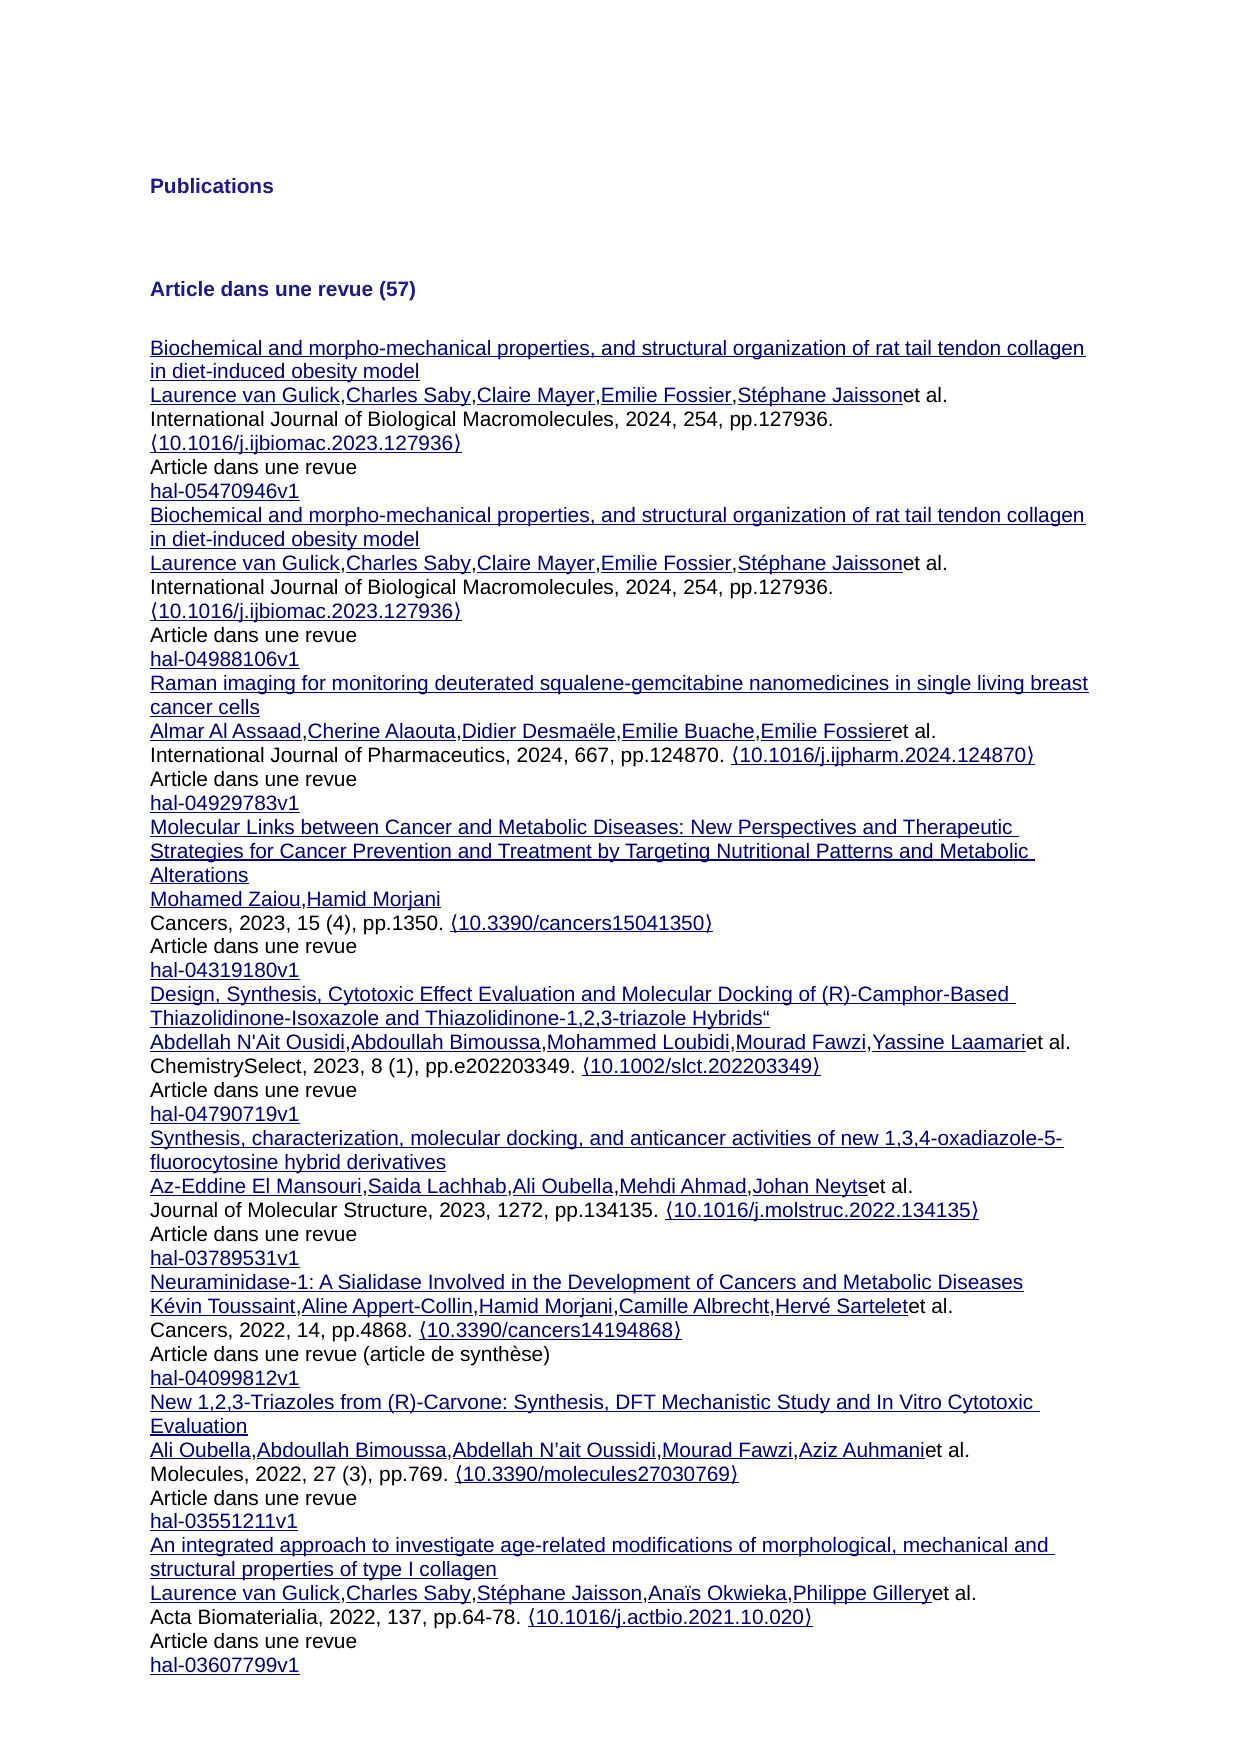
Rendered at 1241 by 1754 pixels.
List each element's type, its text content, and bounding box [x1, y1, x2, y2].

subtitle Publications [150, 174, 1090, 198]
table_header Biochemical and morpho-mechanical properties, and structural organization of rat tail tendon collagen in diet-induced obesity model Laurence van Gulick,Charles Saby,Claire Mayer,Emilie Fossier,Stéphane Jaissonet al. International Journal of Biological Macromolecules, 2024, 254, pp.127936. ⟨10.1016/j.ijbiomac.2023.127936⟩ Article dans une revue hal-05470946v1 [150, 335, 1090, 503]
table_cell Raman imaging for monitoring deuterated squalene-gemcitabine nanomedicines in single living breast cancer cells Almar Al Assaad,Cherine Alaouta,Didier Desmaële,Emilie Buache,Emilie Fossieret al. International Journal of Pharmaceutics, 2024, 667, pp.124870. ⟨10.1016/j.ijpharm.2024.124870⟩ Article dans une revue hal-04929783v1 [150, 671, 1090, 814]
table_cell Design, Synthesis, Cytotoxic Effect Evaluation and Molecular Docking of (R)‐Camphor‐Based Thiazolidinone‐Isoxazole and Thiazolidinone‐1,2,3‐triazole Hybrids“ Abdellah N'Ait Ousidi,Abdoullah Bimoussa,Mohammed Loubidi,Mourad Fawzi,Yassine Laamariet al. ChemistrySelect, 2023, 8 (1), pp.e202203349. ⟨10.1002/slct.202203349⟩ Article dans une revue hal-04790719v1 [150, 982, 1090, 1126]
table_cell Neuraminidase-1: A Sialidase Involved in the Development of Cancers and Metabolic Diseases Kévin Toussaint,Aline Appert-Collin,Hamid Morjani,Camille Albrecht,Hervé Sarteletet al. Cancers, 2022, 14, pp.4868. ⟨10.3390/cancers14194868⟩ Article dans une revue (article de synthèse) hal-04099812v1 [150, 1270, 1090, 1389]
table_cell Synthesis, characterization, molecular docking, and anticancer activities of new 1,3,4-oxadiazole-5-fluorocytosine hybrid derivatives Az-Eddine El Mansouri,Saida Lachhab,Ali Oubella,Mehdi Ahmad,Johan Neytset al. Journal of Molecular Structure, 2023, 1272, pp.134135. ⟨10.1016/j.molstruc.2022.134135⟩ Article dans une revue hal-03789531v1 [150, 1126, 1090, 1270]
table_cell New 1,2,3-Triazoles from (R)-Carvone: Synthesis, DFT Mechanistic Study and In Vitro Cytotoxic Evaluation Ali Oubella,Abdoullah Bimoussa,Abdellah N’ait Oussidi,Mourad Fawzi,Aziz Auhmaniet al. Molecules, 2022, 27 (3), pp.769. ⟨10.3390/molecules27030769⟩ Article dans une revue hal-03551211v1 [150, 1390, 1090, 1533]
table_cell Biochemical and morpho-mechanical properties, and structural organization of rat tail tendon collagen in diet-induced obesity model Laurence van Gulick,Charles Saby,Claire Mayer,Emilie Fossier,Stéphane Jaissonet al. International Journal of Biological Macromolecules, 2024, 254, pp.127936. ⟨10.1016/j.ijbiomac.2023.127936⟩ Article dans une revue hal-04988106v1 [150, 503, 1090, 671]
table_cell Molecular Links between Cancer and Metabolic Diseases: New Perspectives and Therapeutic Strategies for Cancer Prevention and Treatment by Targeting Nutritional Patterns and Metabolic Alterations Mohamed Zaiou,Hamid Morjani Cancers, 2023, 15 (4), pp.1350. ⟨10.3390/cancers15041350⟩ Article dans une revue hal-04319180v1 [150, 815, 1090, 982]
table_cell An integrated approach to investigate age-related modifications of morphological, mechanical and structural properties of type I collagen Laurence van Gulick,Charles Saby,Stéphane Jaisson,Anaïs Okwieka,Philippe Gilleryet al. Acta Biomaterialia, 2022, 137, pp.64-78. ⟨10.1016/j.actbio.2021.10.020⟩ Article dans une revue hal-03607799v1 [150, 1533, 1090, 1677]
subtitle Article dans une revue (57) [150, 277, 1090, 301]
